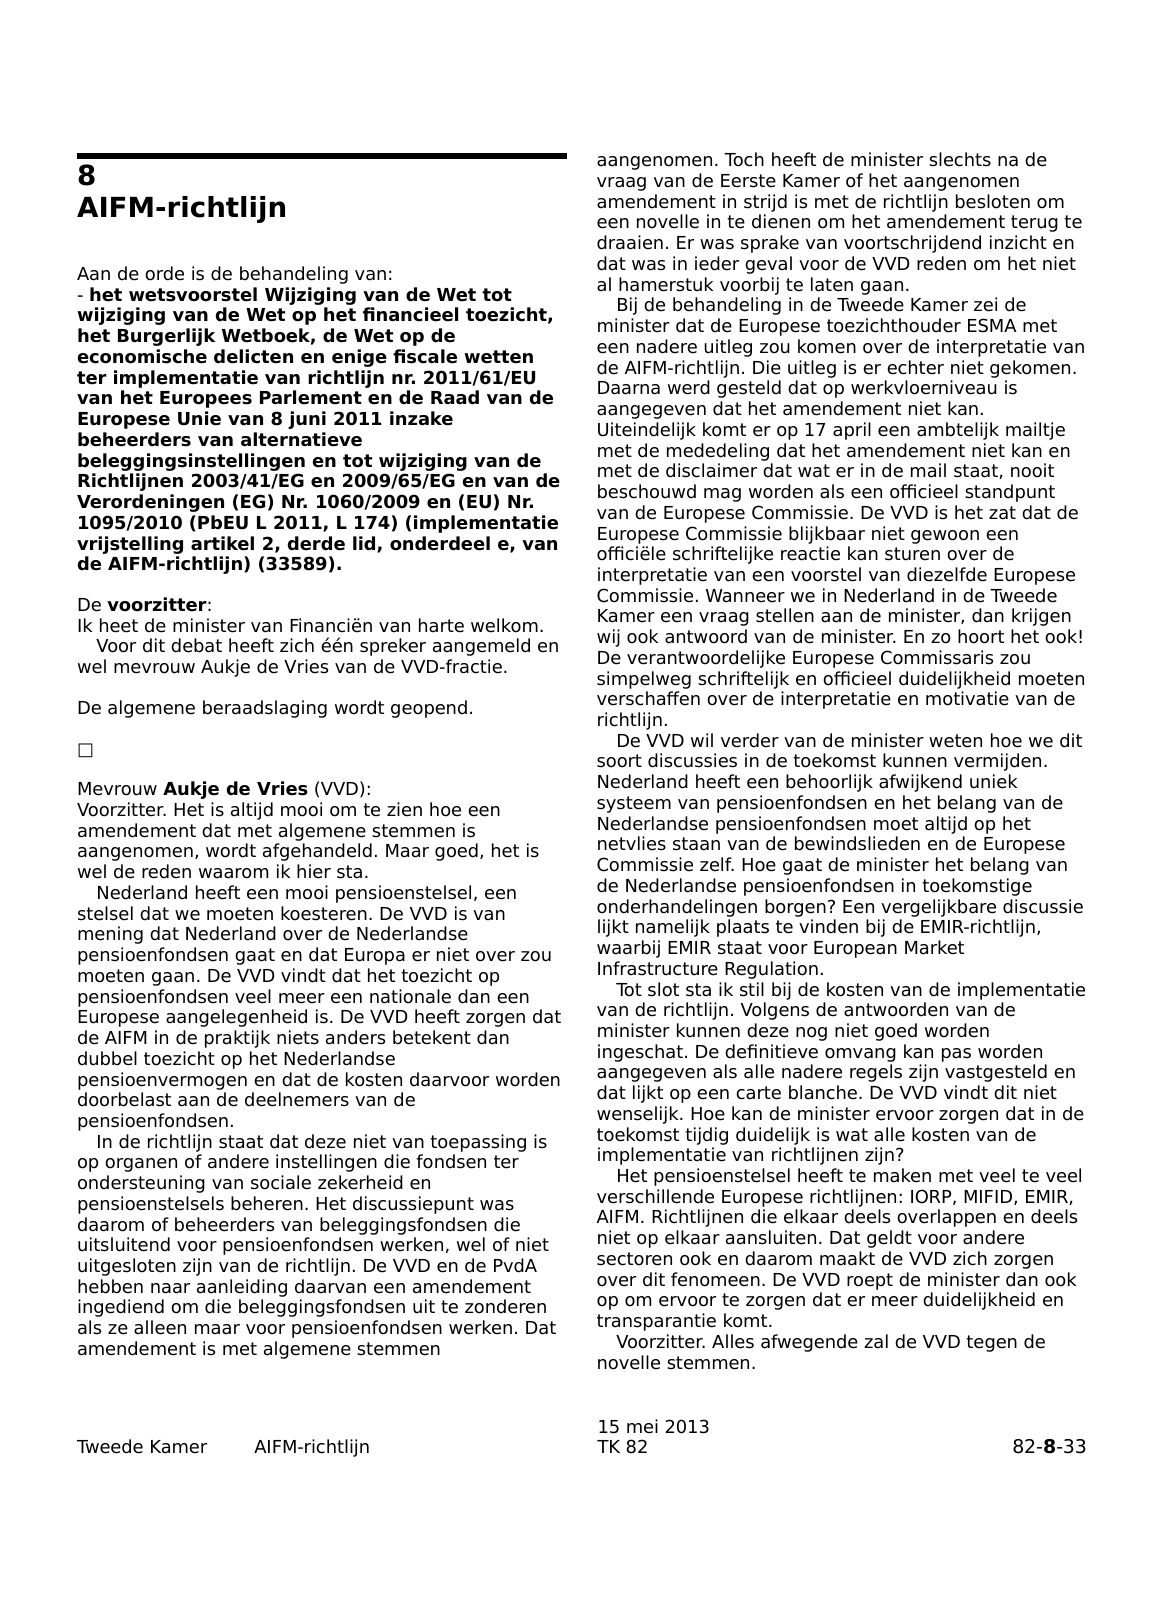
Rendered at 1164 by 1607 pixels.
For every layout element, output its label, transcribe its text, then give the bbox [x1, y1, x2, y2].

text Nederland heeft een mooi pensioenstelsel, een stelsel dat we moeten koesteren. De VVD is van mening dat Nederland over de Nederlandse pensioenfondsen gaat en dat Europa er niet over zou moeten gaan. De VVD vindt dat het toezicht op pensioenfondsen veel meer een nationale dan een Europese aangelegenheid is. De VVD heeft zorgen dat de AIFM in de praktijk niets anders betekent dan dubbel toezicht op het Nederlandse pensioenvermogen en dat de kosten daarvoor worden doorbelast aan de deelnemers van de pensioenfondsen. [77, 883, 567, 1132]
text Ik heet de minister van Financiën van harte welkom. [77, 616, 567, 636]
text Het pensioenstelsel heeft te maken met veel te veel verschillende Europese richtlijnen: IORP, MIFID, EMIR, AIFM. Richtlijnen die elkaar deels overlappen en deels niet op elkaar aansluiten. Dat geldt voor andere sectoren ook en daarom maakt de VVD zich zorgen over dit fenomeen. De VVD roept de minister dan ook op om ervoor te zorgen dat er meer duidelijkheid en transparantie komt. [596, 1166, 1087, 1332]
text Aan de orde is de behandeling van: [77, 264, 567, 284]
title 8 AIFM-richtlijn [77, 159, 567, 224]
text Bij de behandeling in de Tweede Kamer zei de minister dat de Europese toezichthouder ESMA met een nadere uitleg zou komen over de interpretatie van de AIFM-richtlijn. Die uitleg is er echter niet gekomen. Daarna werd gesteld dat op werkvloerniveau is aangegeven dat het amendement niet kan. Uiteindelijk komt er op 17 april een ambtelijk mailtje met de mededeling dat het amendement niet kan en met de disclaimer dat wat er in de mail staat, nooit beschouwd mag worden als een officieel standpunt van de Europese Commissie. De VVD is het zat dat de Europese Commissie blijkbaar niet gewoon een officiële schriftelijke reactie kan sturen over de interpretatie van een voorstel van diezelfde Europese Commissie. Wanneer we in Nederland in de Tweede Kamer een vraag stellen aan de minister, dan krijgen wij ook antwoord van de minister. En zo hoort het ook! De verantwoordelijke Europese Commissaris zou simpelweg schriftelijk en officieel duidelijkheid moeten verschaffen over de interpretatie en motivatie van de richtlijn. [596, 295, 1087, 731]
text aangenomen. Toch heeft de minister slechts na de vraag van de Eerste Kamer of het aangenomen amendement in strijd is met de richtlijn besloten om een novelle in te dienen om het amendement terug te draaien. Er was sprake van voortschrijdend inzicht en dat was in ieder geval voor de VVD reden om het niet al hamerstuk voorbij te laten gaan. [596, 150, 1087, 295]
text Voorzitter. Het is altijd mooi om te zien hoe een amendement dat met algemene stemmen is aangenomen, wordt afgehandeld. Maar goed, het is wel de reden waarom ik hier sta. [77, 800, 567, 883]
text Voorzitter. Alles afwegende zal de VVD tegen de novelle stemmen. [596, 1332, 1087, 1373]
text De algemene beraadslaging wordt geopend. [77, 698, 567, 718]
text Tot slot sta ik stil bij de kosten van de implementatie van de richtlijn. Volgens de antwoorden van de minister kunnen deze nog niet goed worden ingeschat. De definitieve omvang kan pas worden aangegeven als alle nadere regels zijn vastgesteld en dat lijkt op een carte blanche. De VVD vindt dit niet wenselijk. Hoe kan de minister ervoor zorgen dat in de toekomst tijdig duidelijk is wat alle kosten van de implementatie van richtlijnen zijn? [596, 979, 1087, 1166]
text In de richtlijn staat dat deze niet van toepassing is op organen of andere instellingen die fondsen ter ondersteuning van sociale zekerheid en pensioenstelsels beheren. Het discussiepunt was daarom of beheerders van beleggingsfondsen die uitsluitend voor pensioenfondsen werken, wel of niet uitgesloten zijn van de richtlijn. De VVD en de PvdA hebben naar aanleiding daarvan een amendement ingediend om die beleggingsfondsen uit te zonderen als ze alleen maar voor pensioenfondsen werken. Dat amendement is met algemene stemmen [77, 1132, 567, 1359]
text Voor dit debat heeft zich één spreker aangemeld en wel mevrouw Aukje de Vries van de VVD-fractie. [77, 636, 567, 678]
text De VVD wil verder van de minister weten hoe we dit soort discussies in de toekomst kunnen vermijden. Nederland heeft een behoorlijk afwijkend uniek systeem van pensioenfondsen en het belang van de Nederlandse pensioenfondsen moet altijd op het netvlies staan van de bewindslieden en de Europese Commissie zelf. Hoe gaat de minister het belang van de Nederlandse pensioenfondsen in toekomstige onderhandelingen borgen? Een vergelijkbare discussie lijkt namelijk plaats te vinden bij de EMIR-richtlijn, waarbij EMIR staat voor European Market Infrastructure Regulation. [596, 731, 1087, 979]
text - het wetsvoorstel Wijziging van de Wet tot wijziging van de Wet op het financieel toezicht, het Burgerlijk Wetboek, de Wet op de economische delicten en enige fiscale wetten ter implementatie van richtlijn nr. 2011/61/EU van het Europees Parlement en de Raad van de Europese Unie van 8 juni 2011 inzake beheerders van alternatieve beleggingsinstellingen en tot wijziging van de Richtlijnen 2003/41/EG en 2009/65/EG en van de Verordeningen (EG) Nr. 1060/2009 en (EU) Nr. 1095/2010 (PbEU L 2011, L 174) (implementatie vrijstelling artikel 2, derde lid, onderdeel e, van de AIFM-richtlijn) (33589). [77, 284, 567, 575]
text □ [77, 738, 567, 759]
text De voorzitter: [77, 595, 567, 616]
text Mevrouw Aukje de Vries (VVD): [77, 779, 567, 800]
